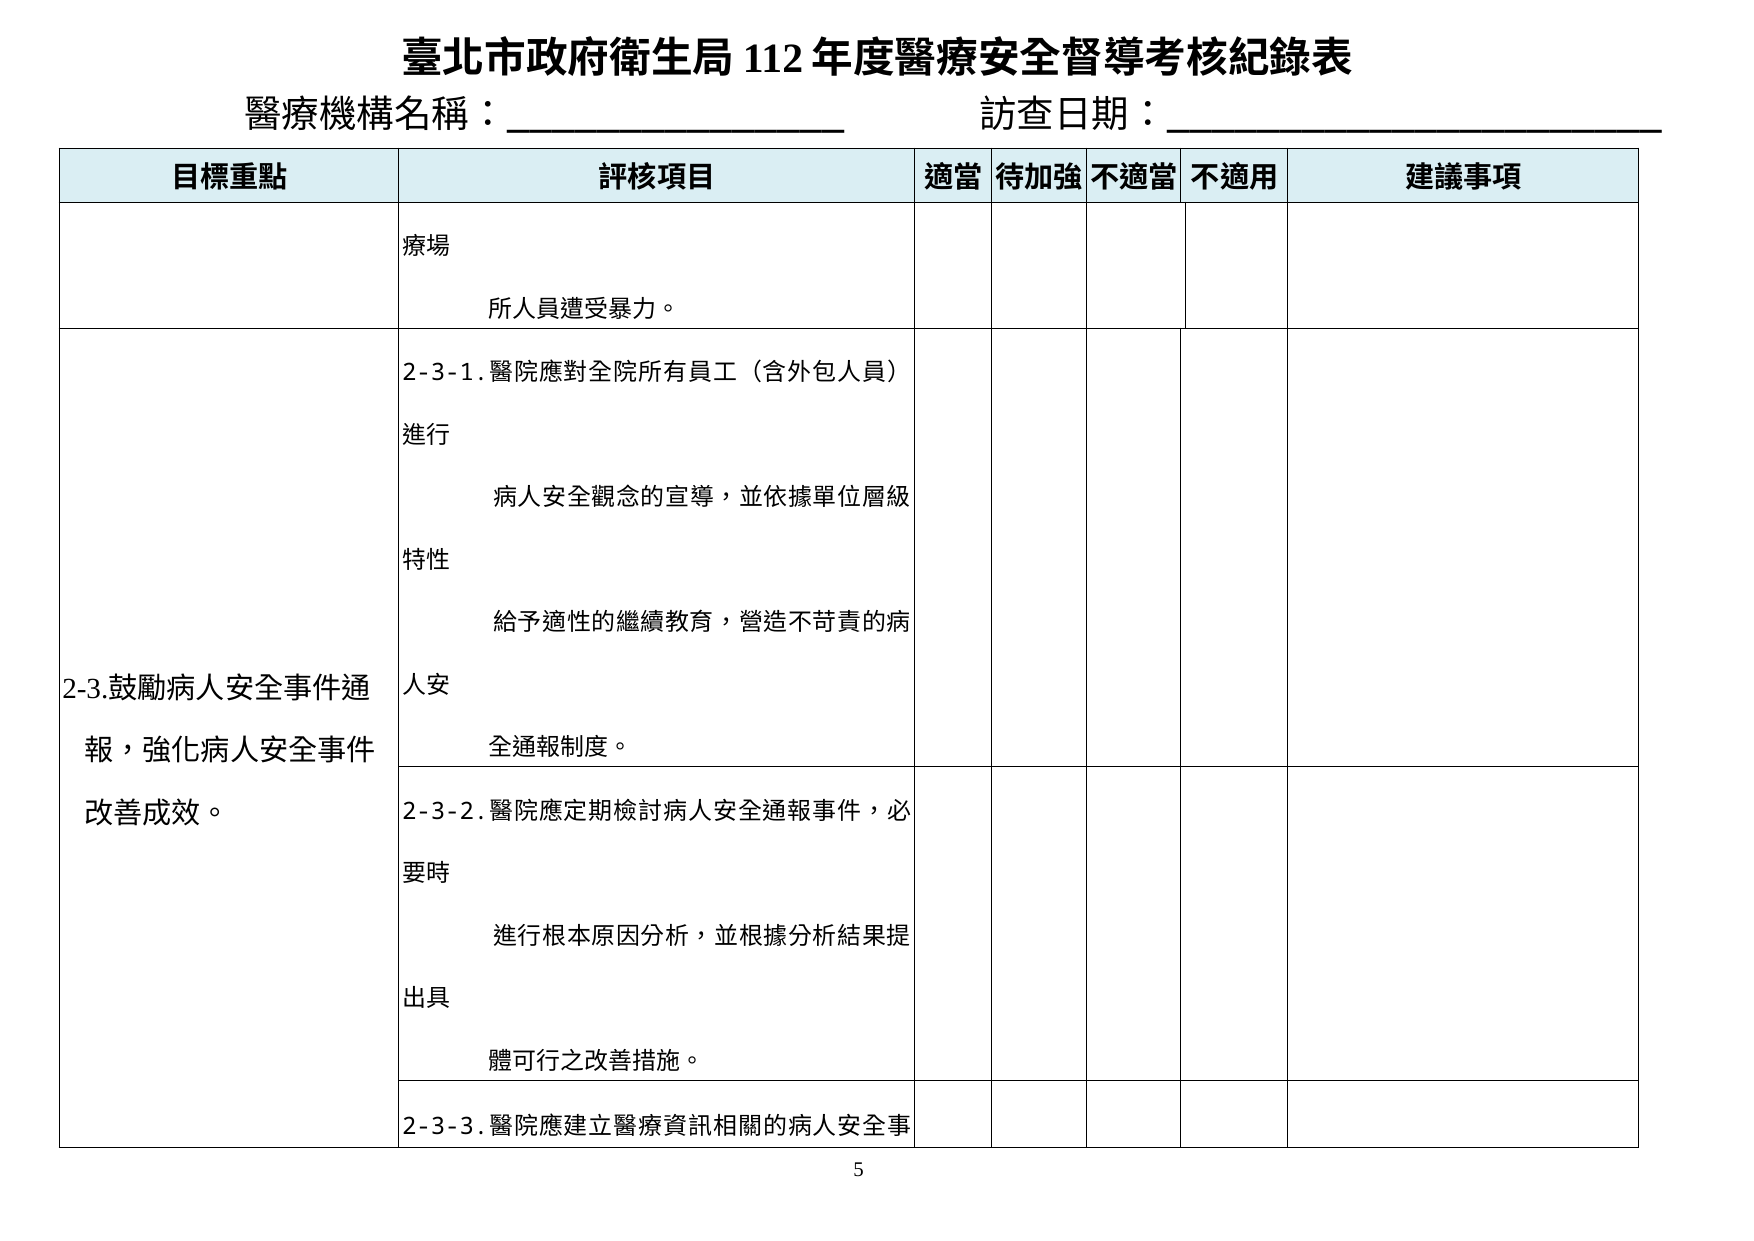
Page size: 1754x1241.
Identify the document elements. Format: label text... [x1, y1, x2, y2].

table_cell [992, 329, 1086, 766]
table_cell [915, 329, 991, 766]
table_header 不適當 [1087, 149, 1180, 202]
table_header 目標重點 [60, 149, 398, 202]
table_cell [915, 1081, 991, 1147]
table_cell [1288, 329, 1638, 766]
table_header 建議事項 [1288, 149, 1638, 202]
table_cell [992, 1081, 1086, 1147]
table_header 不適用 [1181, 149, 1287, 202]
table_cell [1288, 767, 1638, 1080]
table_header 待加強 [992, 149, 1086, 202]
table_cell [1181, 329, 1287, 766]
table_cell [1087, 767, 1180, 1080]
table_cell 2-3-1.醫院應對全院所有員工（含外包人員）進行 病人安全觀念的宣導，並依據單位層級特性 給予適性的繼續教育，營造不苛責的病人安 全通報制度。 [399, 329, 914, 766]
table_cell [915, 203, 991, 328]
table_header 適當 [915, 149, 991, 202]
table_cell [992, 203, 1086, 328]
table_cell 2-3-2.醫院應定期檢討病人安全通報事件，必要時 進行根本原因分析，並根據分析結果提出具 體可行之改善措施。 [399, 767, 914, 1080]
table_cell 2-3-3.醫院應建立醫療資訊相關的病人安全事 [399, 1081, 914, 1147]
table_cell [915, 767, 991, 1080]
table_header 評核項目 [399, 149, 914, 202]
table_cell [1186, 203, 1287, 328]
table_cell [1087, 329, 1180, 766]
table_cell [60, 203, 398, 328]
table_cell [1087, 203, 1185, 328]
table_cell [1181, 767, 1287, 1080]
table_cell 2-3.鼓勵病人安全事件通 報，強化病人安全事件 改善成效。 [60, 329, 398, 1147]
table_cell [1288, 203, 1638, 328]
table_cell 療場 所人員遭受暴力。 [399, 203, 914, 328]
table_cell [1087, 1081, 1180, 1147]
table_cell [992, 767, 1086, 1080]
table_cell [1181, 1081, 1287, 1147]
table_cell [1288, 1081, 1638, 1147]
